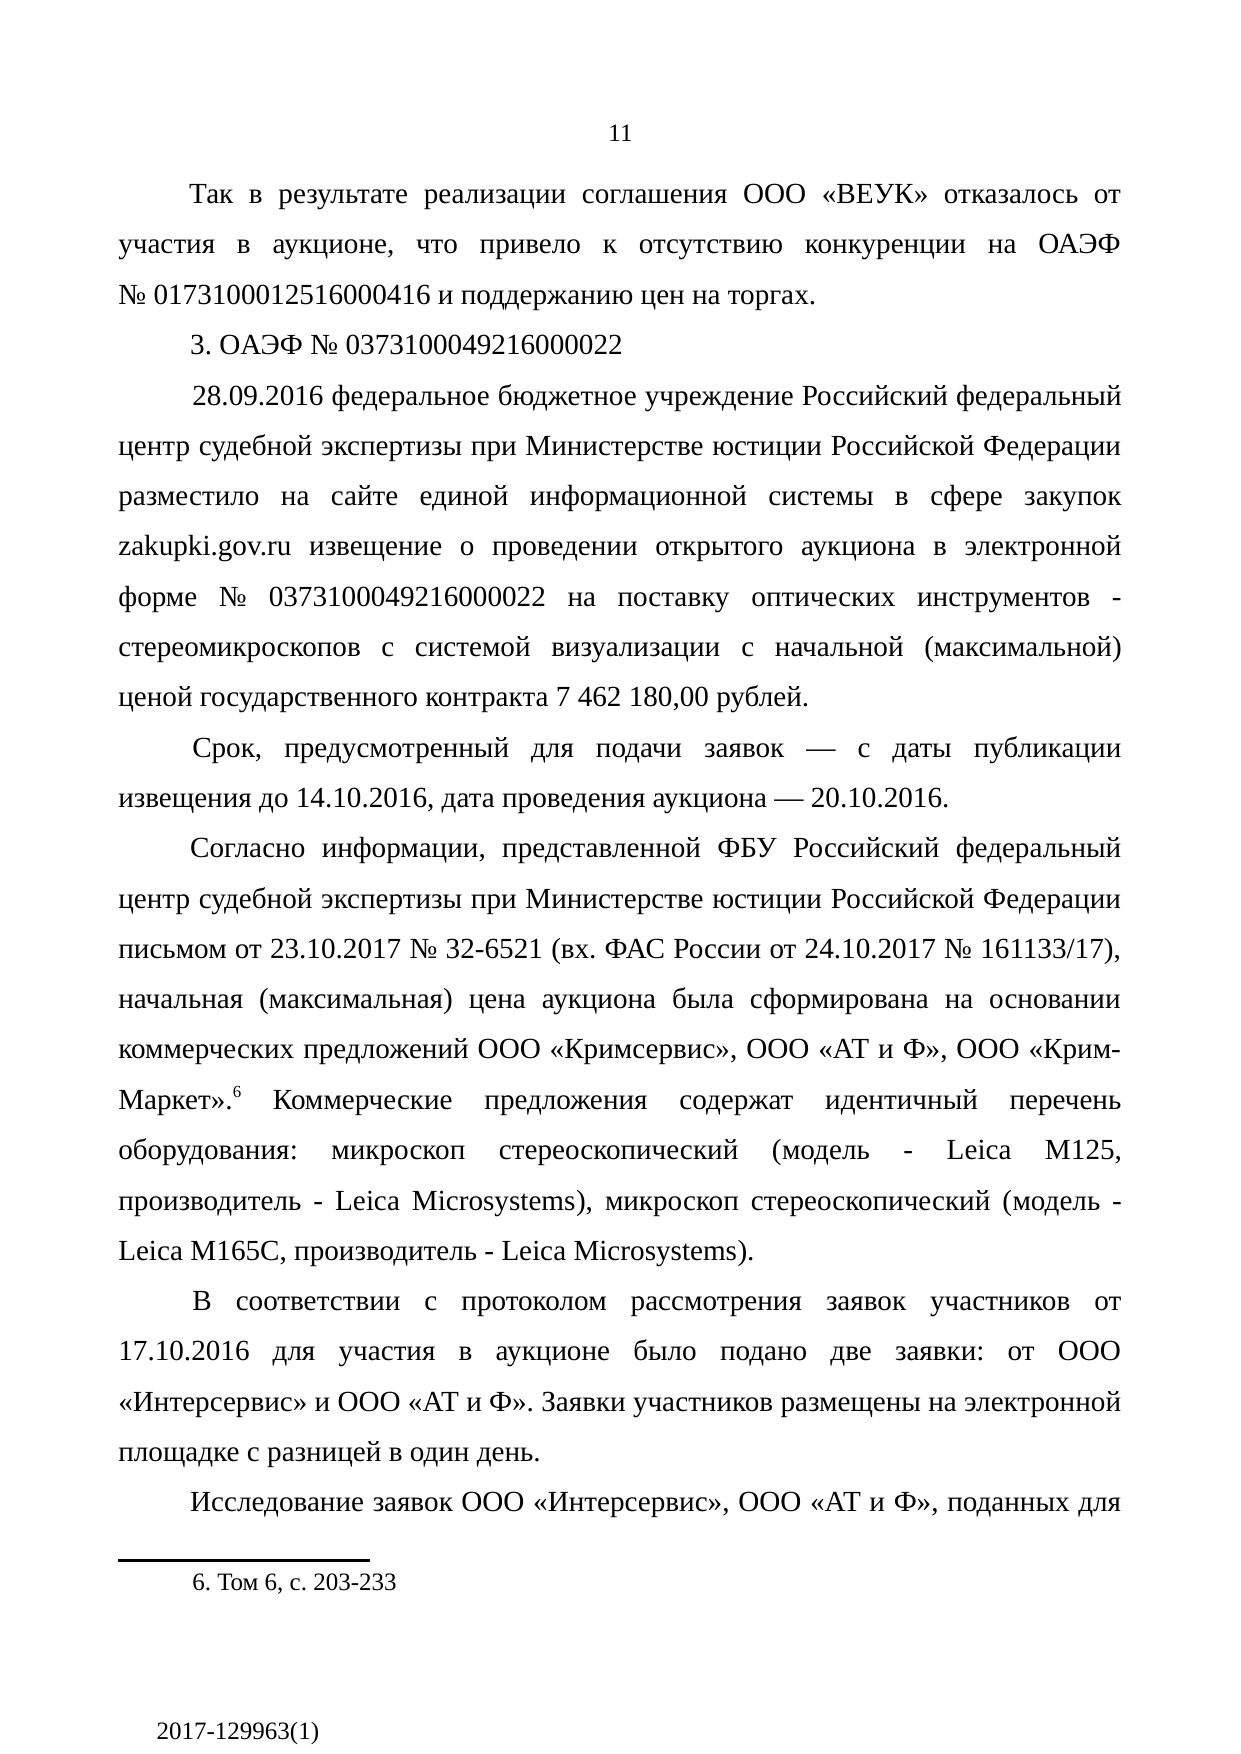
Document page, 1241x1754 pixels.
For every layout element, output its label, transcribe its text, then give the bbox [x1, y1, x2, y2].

text Так в результате реализации соглашения ООО «ВЕУК» отказалось от участия в аукционе, что привело к отсутствию конкуренции на ОАЭФ № 0173100012516000416 и поддержанию цен на торгах. [118, 176, 1122, 311]
text 28.09.2016 федеральное бюджетное учреждение Российский федеральный центр судебной экспертизы при Министерстве юстиции Российской Федерации разместило на сайте единой информационной системы в сфере закупок zakupki.gov.ru извещение о проведении открытого аукциона в электронной форме № 0373100049216000022 на поставку оптических инструментов - стереомикроскопов c системой визуализации с начальной (максимальной) ценой государственного контракта 7 462 180,00 рублей. [118, 378, 1122, 713]
text Срок, предусмотренный для подачи заявок — с даты публикации извещения до 14.10.2016, дата проведения аукциона — 20.10.2016. [118, 730, 1122, 814]
text . Том 6, с. 203-233 [118, 1567, 1122, 1595]
text Исследование заявок ООО «Интерсервис», ООО «АТ и Ф», поданных для [118, 1484, 1122, 1518]
text В соответствии с протоколом рассмотрения заявок участников от 17.10.2016 для участия в аукционе было подано две заявки: от ООО «Интерсервис» и ООО «АТ и Ф». Заявки участников размещены на электронной площадке с разницей в один день. [118, 1283, 1122, 1468]
text Согласно информации, представленной ФБУ Российский федеральный центр судебной экспертизы при Министерстве юстиции Российской Федерации письмом от 23.10.2017 № 32-6521 (вх. ФАС России от 24.10.2017 № 161133/17), начальная (максимальная) цена аукциона была сформирована на основании коммерческих предложений ООО «Кримсервис», ООО «АТ и Ф», ООО «Крим-Маркет». Коммерческие предложения содержат идентичный перечень оборудования: микроскоп стереоскопический (модель - Leica M125, производитель - Leica Microsystems), микроскоп стереоскопический (модель - Leica M165С, производитель - Leica Microsystems). [118, 830, 1122, 1266]
text 3. ОАЭФ № 0373100049216000022 [118, 327, 1122, 361]
